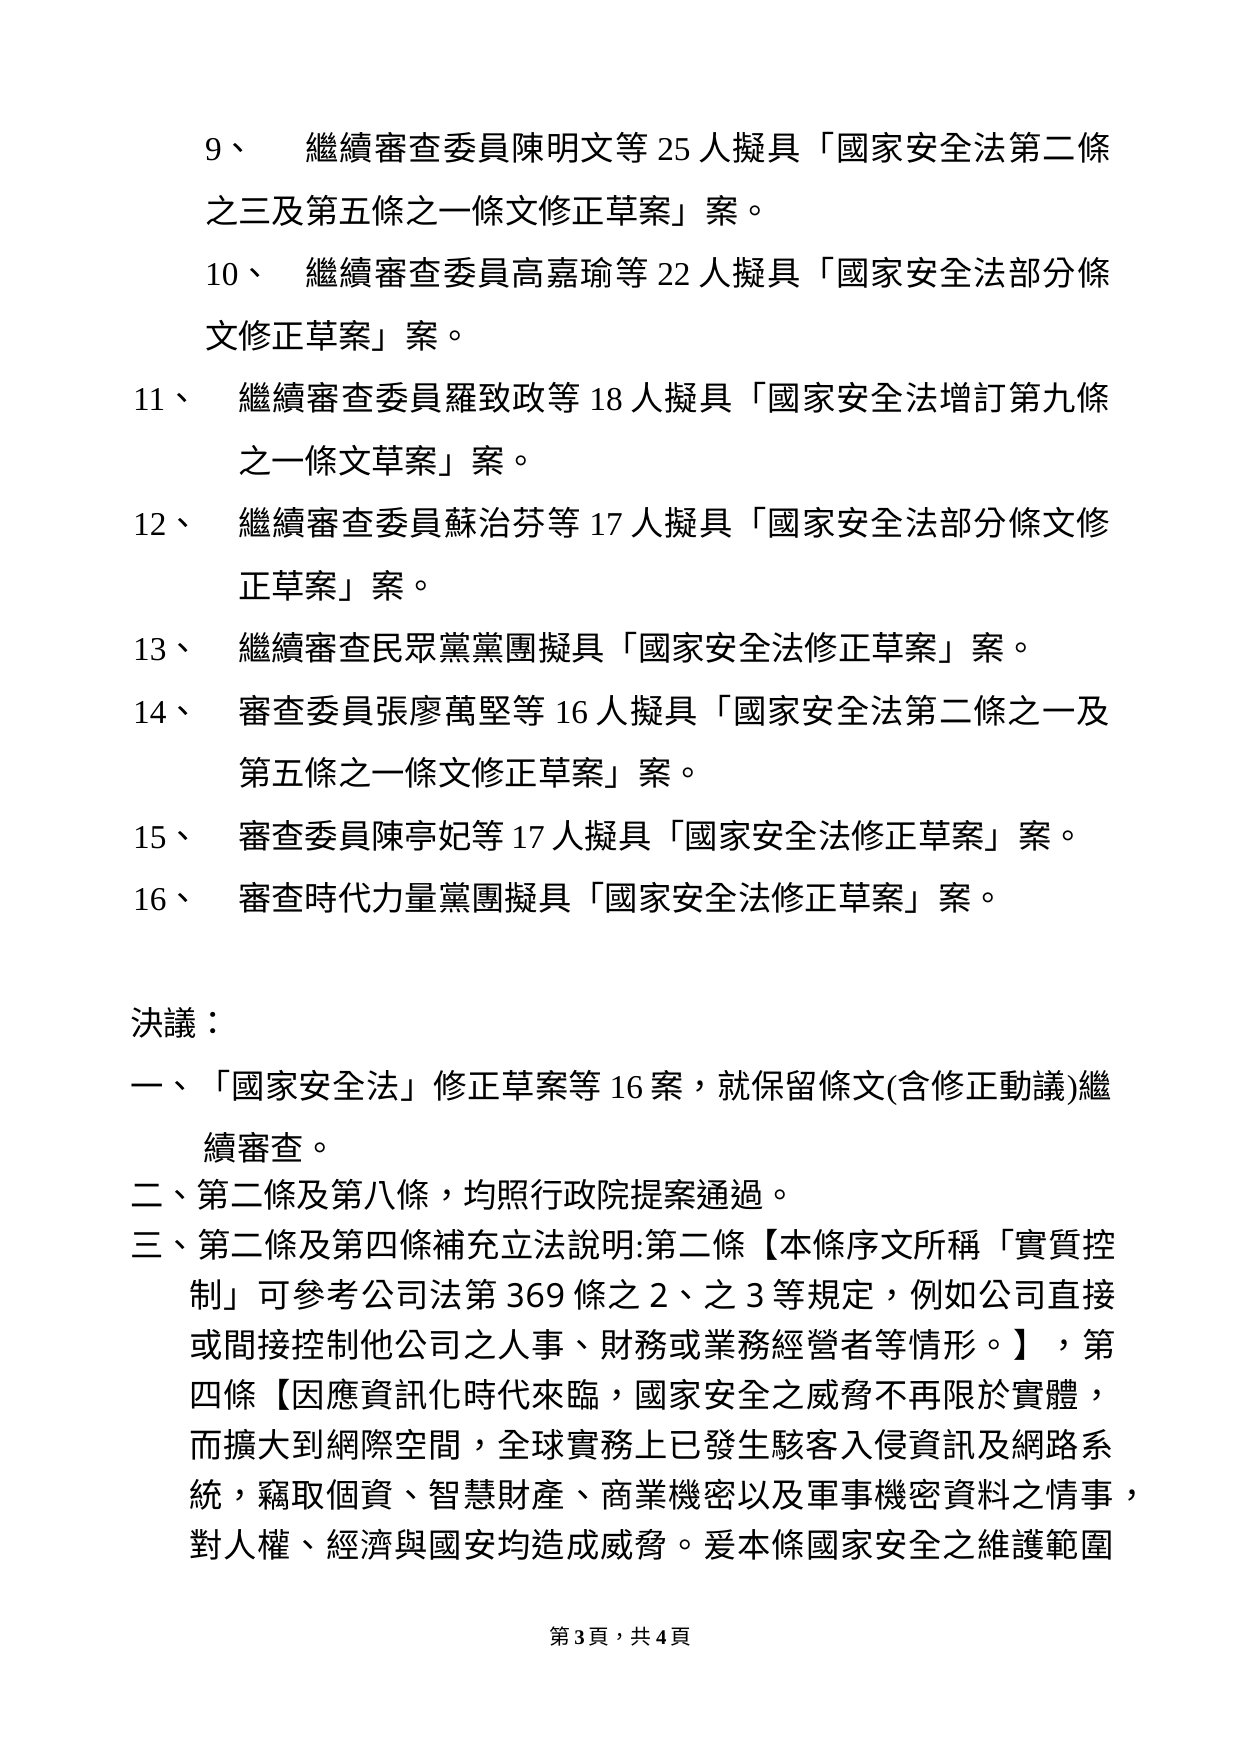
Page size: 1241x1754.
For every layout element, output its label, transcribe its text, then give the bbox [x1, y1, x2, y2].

text 二、第二條及第八條，均照行政院提案通過。 [130, 1167, 1116, 1217]
list 繼續審查民眾黨黨團擬具「國家安全法修正草案」案。 [133, 604, 1112, 667]
list 審查時代力量黨團擬具「國家安全法修正草案」案。 [133, 854, 1112, 917]
list 繼續審查委員陳明文等25人擬具「國家安全法第二條之三及第五條之一條文修正草案」案。 [205, 104, 1112, 229]
list 審查委員張廖萬堅等16人擬具「國家安全法第二條之一及第五條之一條文修正草案」案。 [133, 667, 1112, 792]
text 一、「國家安全法」修正草案等16案，就保留條文(含修正動議)繼續審查。 [130, 1042, 1112, 1167]
list 審查委員陳亭妃等17人擬具「國家安全法修正草案」案。 [133, 792, 1112, 854]
text 決議： [130, 979, 1112, 1042]
list 繼續審查委員蘇治芬等17人擬具「國家安全法部分條文修正草案」案。 [133, 479, 1112, 604]
list 繼續審查委員羅致政等18人擬具「國家安全法增訂第九條之一條文草案」案。 [133, 354, 1112, 479]
list 繼續審查委員高嘉瑜等22人擬具「國家安全法部分條文修正草案」案。 [205, 229, 1112, 354]
text 三、第二條及第四條補充立法說明:第二條【本條序文所稱「實質控制」可參考公司法第369條之2、之3等規定，例如公司直接或間接控制他公司之人事、財務或業務經營者等情形。】，第四條【因應資訊化時代來臨，國家安全之威脅不再限於實體，而擴大到網際空間，全球實務上已發生駭客入侵資訊及網路系統，竊取個資、智慧財產、商業機密以及軍事機密資料之情事，對人權、經濟與國安均造成威脅。爰本條國家安全之維護範圍中，所稱網際空間，包含網際空間之設施、資料、檔案及連結等，均屬應受維護之國家安全範疇，不得為非法方式干擾或破壞運作。】 [130, 1217, 1116, 1567]
